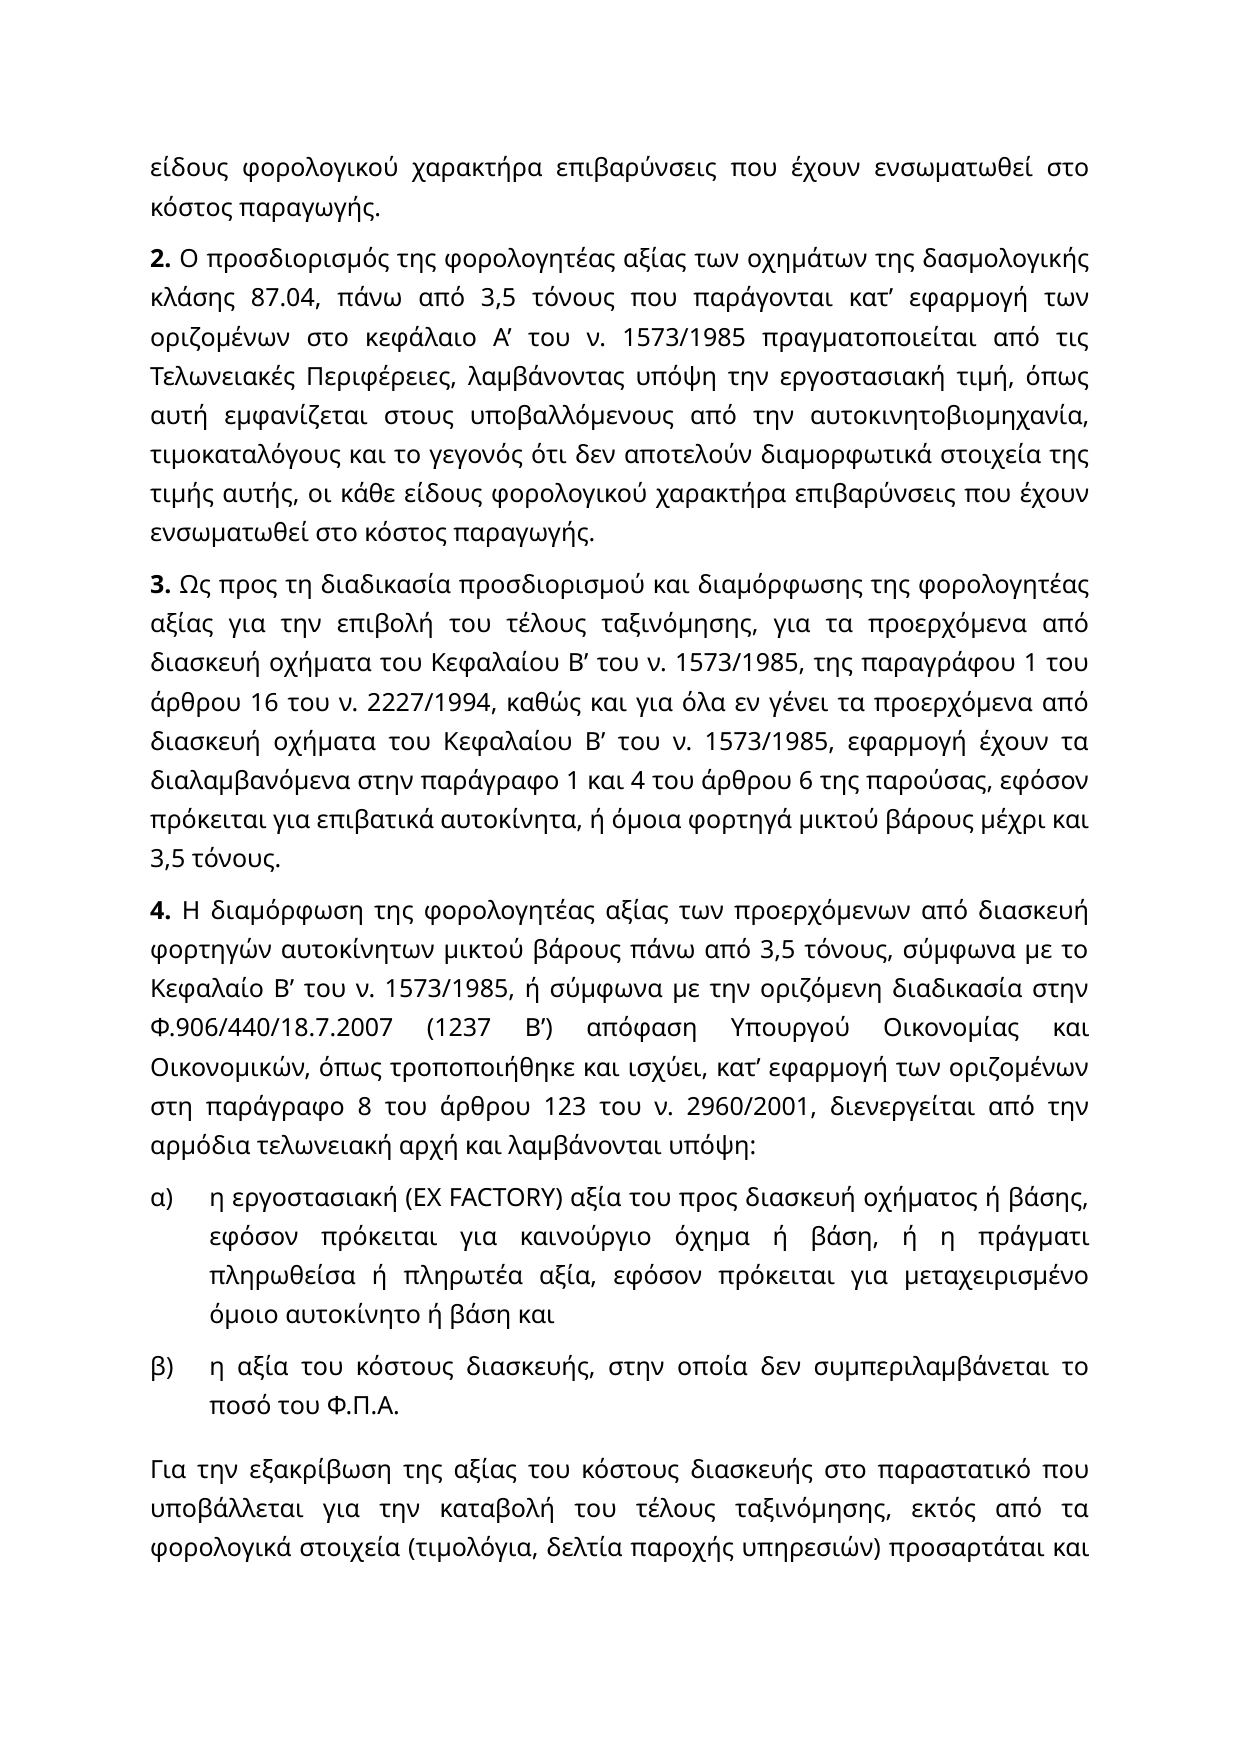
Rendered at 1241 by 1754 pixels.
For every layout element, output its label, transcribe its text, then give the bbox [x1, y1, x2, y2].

text 4. Η διαμόρφωση της φορολογητέας αξίας των προερχόμενων από διασκευή φορτηγών αυτοκίνητων μικτού βάρους πάνω από 3,5 τόνους, σύμφωνα με το Κεφαλαίο Β’ του ν. 1573/1985, ή σύμφωνα με την οριζόμενη διαδικασία στην Φ.906/440/18.7.2007 (1237 Β’) απόφαση Υπουργού Οικονομίας και Οικονομικών, όπως τροποποιήθηκε και ισχύει, κατ’ εφαρμογή των οριζομένων στη παράγραφο 8 του άρθρου 123 του ν. 2960/2001, διενεργείται από την αρμόδια τελωνειακή αρχή και λαμβάνονται υπόψη: [150, 892, 1090, 1162]
list α) η εργοστασιακή (EX FACTORY) αξία του προς διασκευή οχήματος ή βάσης, εφόσον πρόκειται για καινούργιο όχημα ή βάση, ή η πράγματι πληρωθείσα ή πληρωτέα αξία, εφόσον πρόκειται για μεταχειρισμένο όμοιο αυτοκίνητο ή βάση και [150, 1179, 1090, 1331]
text 3. Ως προς τη διαδικασία προσδιορισμού και διαμόρφωσης της φορολογητέας αξίας για την επιβολή του τέλους ταξινόμησης, για τα προερχόμενα από διασκευή οχήματα του Κεφαλαίου Β’ του ν. 1573/1985, της παραγράφου 1 του άρθρου 16 του ν. 2227/1994, καθώς και για όλα εν γένει τα προερχόμενα από διασκευή οχήματα του Κεφαλαίου Β’ του ν. 1573/1985, εφαρμογή έχουν τα διαλαμβανόμενα στην παράγραφο 1 και 4 του άρθρου 6 της παρούσας, εφόσον πρόκειται για επιβατικά αυτοκίνητα, ή όμοια φορτηγά μικτού βάρους μέχρι και 3,5 τόνους. [150, 567, 1090, 875]
list β) η αξία του κόστους διασκευής, στην οποία δεν συμπεριλαμβάνεται το ποσό του Φ.Π.Α. [150, 1348, 1090, 1422]
text είδους φορολογικού χαρακτήρα επιβαρύνσεις που έχουν ενσωματωθεί στο κόστος παραγωγής. [150, 150, 1090, 223]
text 2. Ο προσδιορισμός της φορολογητέας αξίας των οχημάτων της δασμολογικής κλάσης 87.04, πάνω από 3,5 τόνους που παράγονται κατ’ εφαρμογή των οριζομένων στο κεφάλαιο Α’ του ν. 1573/1985 πραγματοποιείται από τις Τελωνειακές Περιφέρειες, λαμβάνοντας υπόψη την εργοστασιακή τιμή, όπως αυτή εμφανίζεται στους υποβαλλόμενους από την αυτοκινητοβιομηχανία, τιμοκαταλόγους και το γεγονός ότι δεν αποτελούν διαμορφωτικά στοιχεία της τιμής αυτής, οι κάθε είδους φορολογικού χαρακτήρα επιβαρύνσεις που έχουν ενσωματωθεί στο κόστος παραγωγής. [150, 241, 1090, 549]
text Για την εξακρίβωση της αξίας του κόστους διασκευής στο παραστατικό που υποβάλλεται για την καταβολή του τέλους ταξινόμησης, εκτός από τα φορολογικά στοιχεία (τιμολόγια, δελτία παροχής υπηρεσιών) προσαρτάται και [150, 1452, 1090, 1564]
